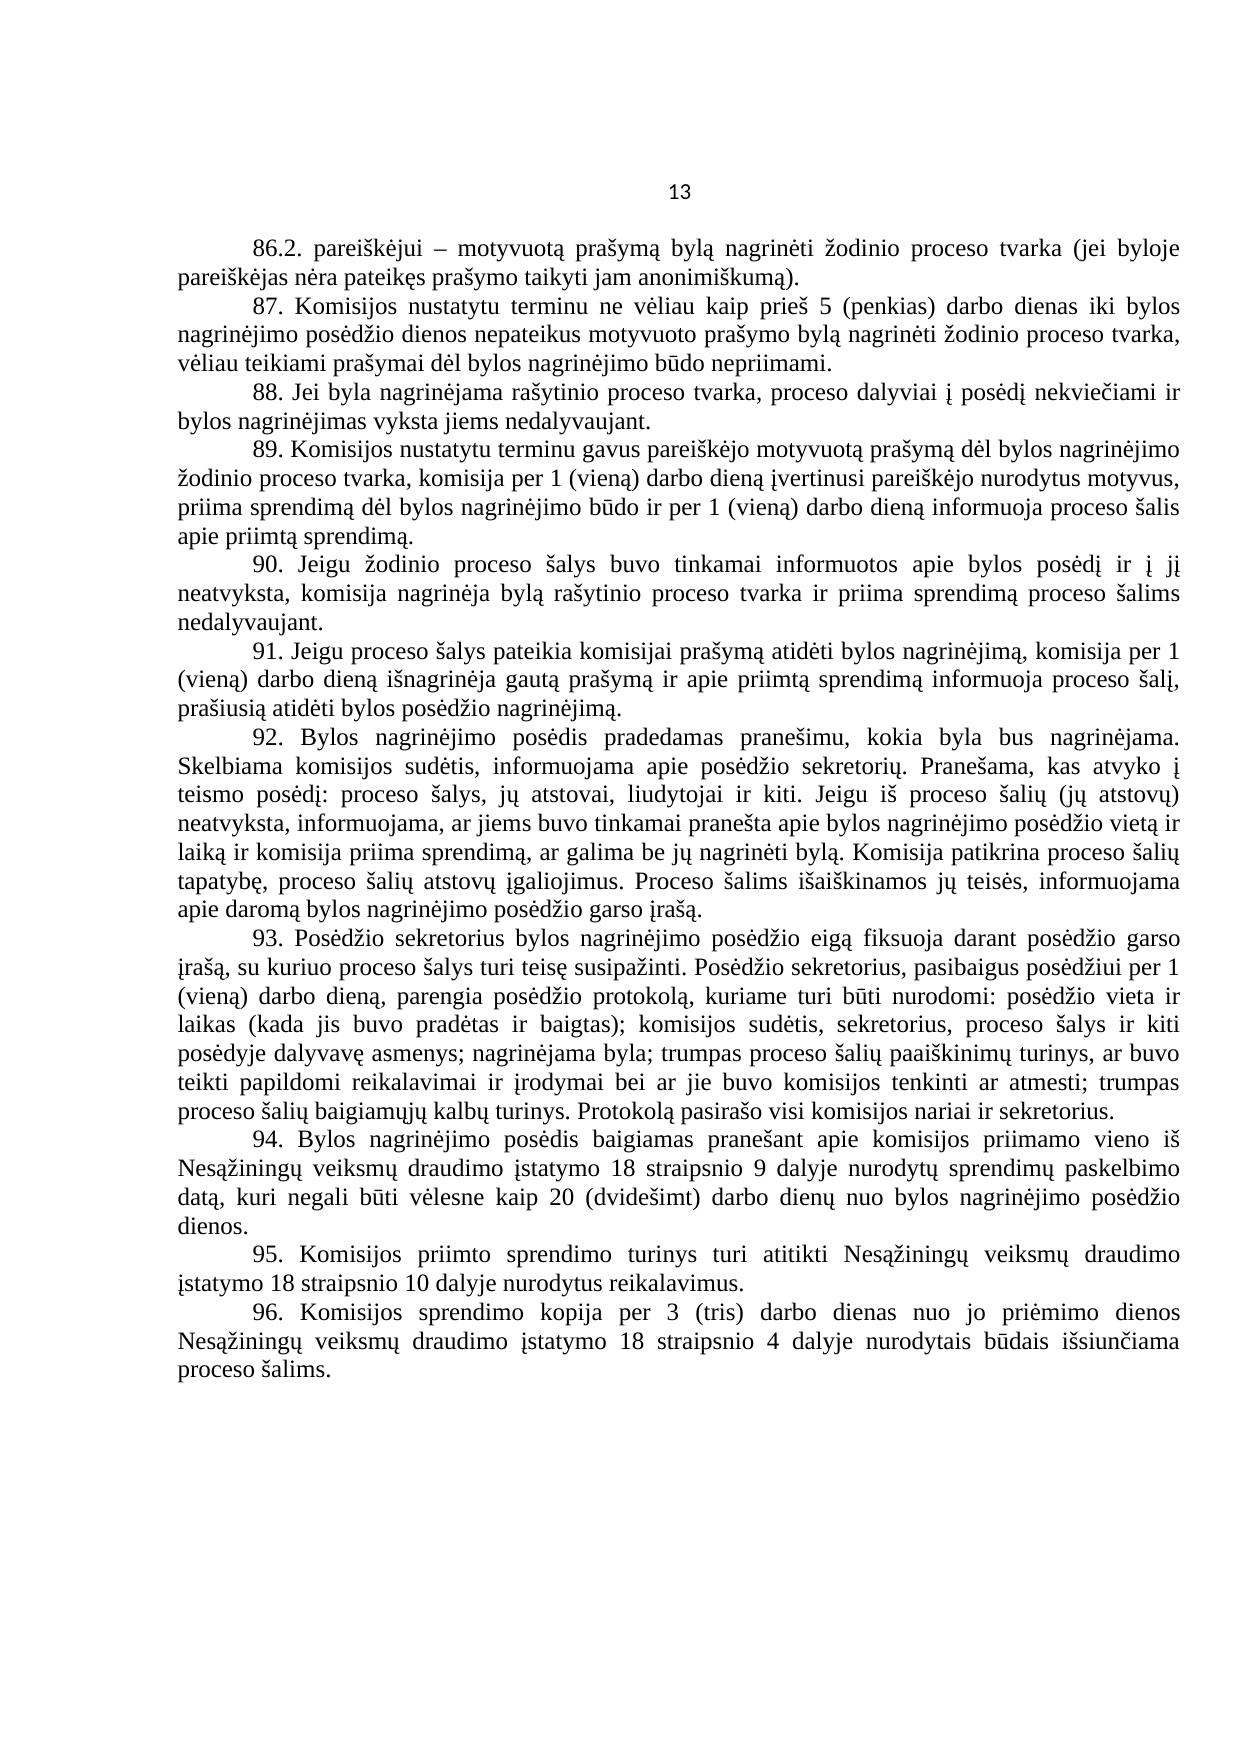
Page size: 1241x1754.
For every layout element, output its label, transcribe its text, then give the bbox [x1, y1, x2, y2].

text 90. Jeigu žodinio proceso šalys buvo tinkamai informuotos apie bylos posėdį ir į jį neatvyksta, komisija nagrinėja bylą rašytinio proceso tvarka ir priima sprendimą proceso šalims nedalyvaujant. [177, 549, 1181, 636]
text 92. Bylos nagrinėjimo posėdis pradedamas pranešimu, kokia byla bus nagrinėjama. Skelbiama komisijos sudėtis, informuojama apie posėdžio sekretorių. Pranešama, kas atvyko į teismo posėdį: proceso šalys, jų atstovai, liudytojai ir kiti. Jeigu iš proceso šalių (jų atstovų) neatvyksta, informuojama, ar jiems buvo tinkamai pranešta apie bylos nagrinėjimo posėdžio vietą ir laiką ir komisija priima sprendimą, ar galima be jų nagrinėti bylą. Komisija patikrina proceso šalių tapatybę, proceso šalių atstovų įgaliojimus. Proceso šalims išaiškinamos jų teisės, informuojama apie daromą bylos nagrinėjimo posėdžio garso įrašą. [177, 722, 1181, 923]
text 88. Jei byla nagrinėjama rašytinio proceso tvarka, proceso dalyviai į posėdį nekviečiami ir bylos nagrinėjimas vyksta jiems nedalyvaujant. [177, 377, 1181, 434]
text 94. Bylos nagrinėjimo posėdis baigiamas pranešant apie komisijos priimamo vieno iš Nesąžiningų veiksmų draudimo įstatymo 18 straipsnio 9 dalyje nurodytų sprendimų paskelbimo datą, kuri negali būti vėlesne kaip 20 (dvidešimt) darbo dienų nuo bylos nagrinėjimo posėdžio dienos. [177, 1124, 1181, 1239]
text 86.2. pareiškėjui – motyvuotą prašymą bylą nagrinėti žodinio proceso tvarka (jei byloje pareiškėjas nėra pateikęs prašymo taikyti jam anonimiškumą). [177, 233, 1181, 291]
text 91. Jeigu proceso šalys pateikia komisijai prašymą atidėti bylos nagrinėjimą, komisija per 1 (vieną) darbo dieną išnagrinėja gautą prašymą ir apie priimtą sprendimą informuoja proceso šalį, prašiusią atidėti bylos posėdžio nagrinėjimą. [177, 636, 1181, 722]
text 93. Posėdžio sekretorius bylos nagrinėjimo posėdžio eigą fiksuoja darant posėdžio garso įrašą, su kuriuo proceso šalys turi teisę susipažinti. Posėdžio sekretorius, pasibaigus posėdžiui per 1 (vieną) darbo dieną, parengia posėdžio protokolą, kuriame turi būti nurodomi: posėdžio vieta ir laikas (kada jis buvo pradėtas ir baigtas); komisijos sudėtis, sekretorius, proceso šalys ir kiti posėdyje dalyvavę asmenys; nagrinėjama byla; trumpas proceso šalių paaiškinimų turinys, ar buvo teikti papildomi reikalavimai ir įrodymai bei ar jie buvo komisijos tenkinti ar atmesti; trumpas proceso šalių baigiamųjų kalbų turinys. Protokolą pasirašo visi komisijos nariai ir sekretorius. [177, 923, 1181, 1124]
text 87. Komisijos nustatytu terminu ne vėliau kaip prieš 5 (penkias) darbo dienas iki bylos nagrinėjimo posėdžio dienos nepateikus motyvuoto prašymo bylą nagrinėti žodinio proceso tvarka, vėliau teikiami prašymai dėl bylos nagrinėjimo būdo nepriimami. [177, 291, 1181, 377]
text 95. Komisijos priimto sprendimo turinys turi atitikti Nesąžiningų veiksmų draudimo įstatymo 18 straipsnio 10 dalyje nurodytus reikalavimus. [177, 1239, 1181, 1297]
text 89. Komisijos nustatytu terminu gavus pareiškėjo motyvuotą prašymą dėl bylos nagrinėjimo žodinio proceso tvarka, komisija per 1 (vieną) darbo dieną įvertinusi pareiškėjo nurodytus motyvus, priima sprendimą dėl bylos nagrinėjimo būdo ir per 1 (vieną) darbo dieną informuoja proceso šalis apie priimtą sprendimą. [177, 434, 1181, 549]
text 96. Komisijos sprendimo kopija per 3 (tris) darbo dienas nuo jo priėmimo dienos Nesąžiningų veiksmų draudimo įstatymo 18 straipsnio 4 dalyje nurodytais būdais išsiunčiama proceso šalims. [177, 1297, 1181, 1383]
